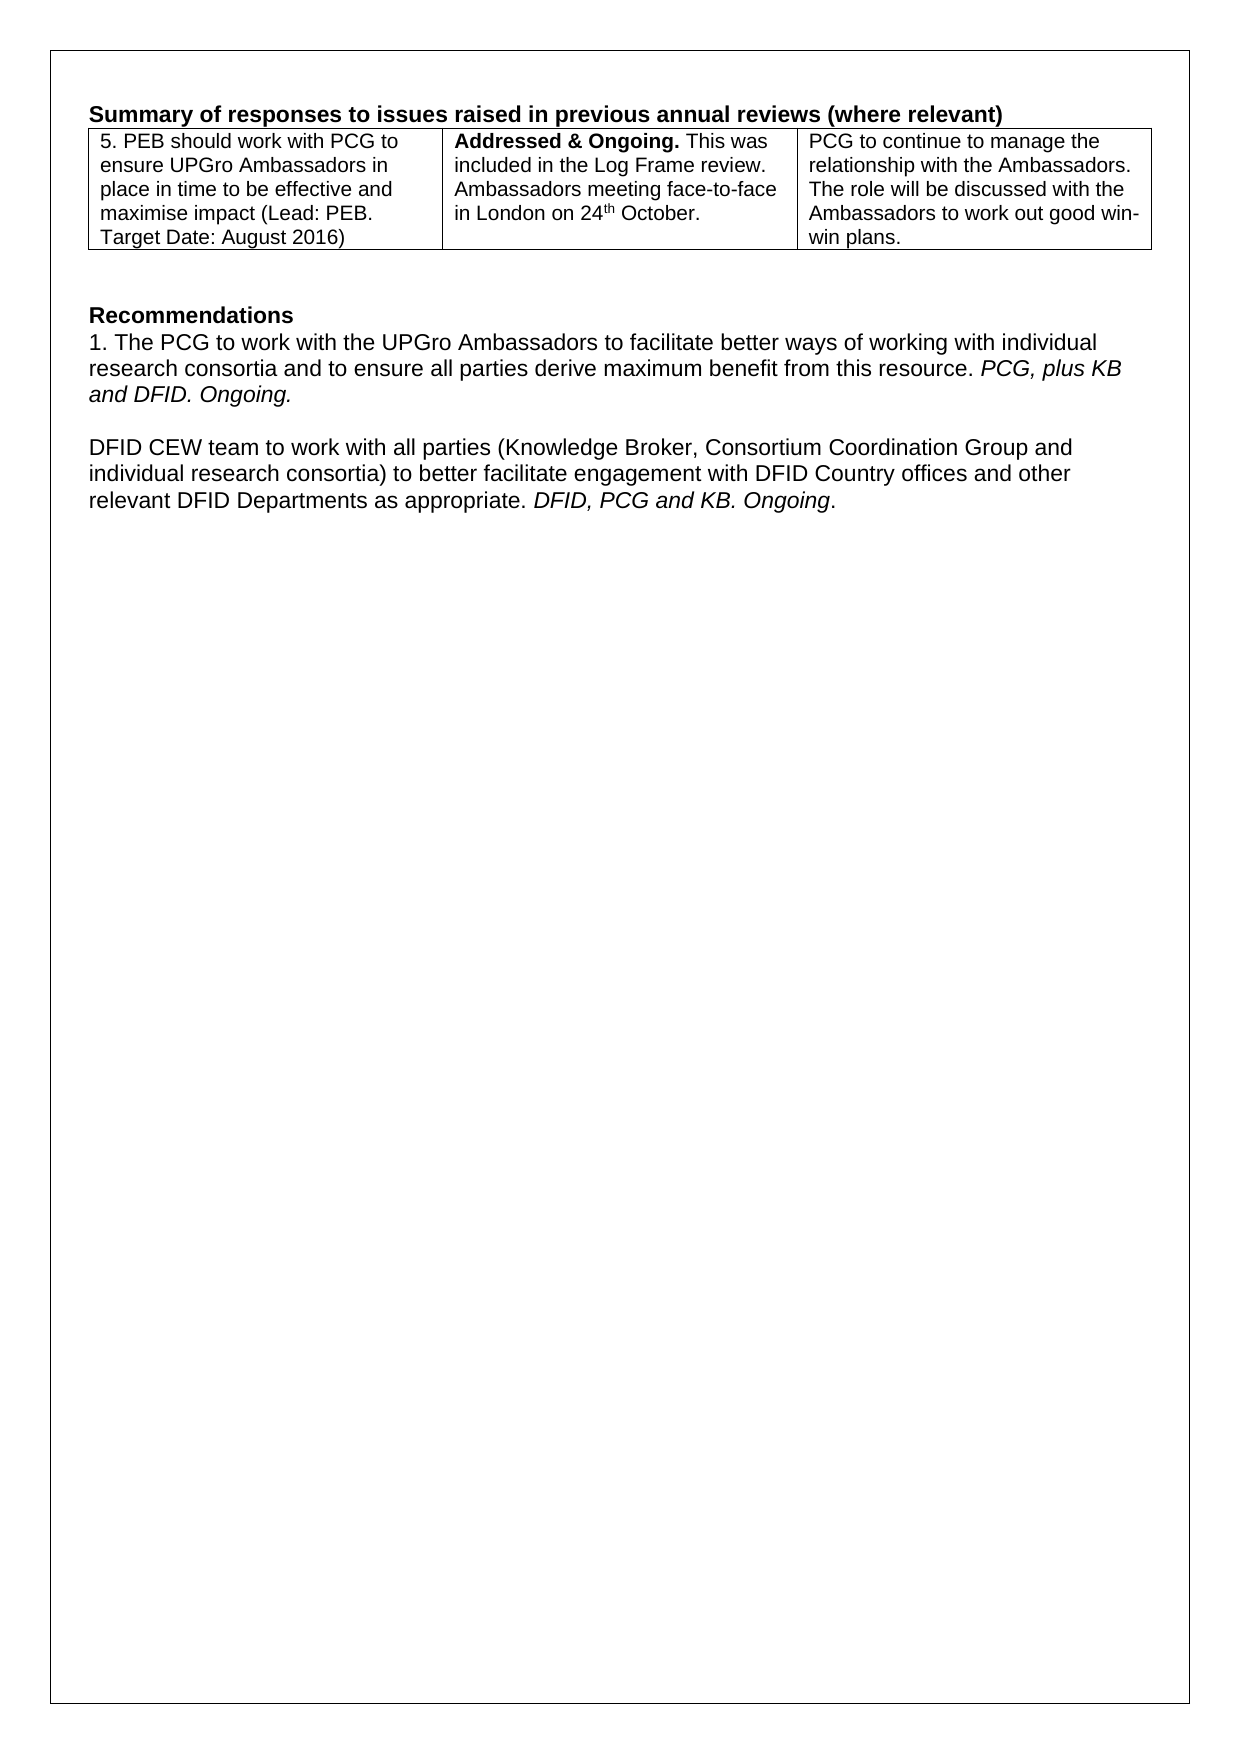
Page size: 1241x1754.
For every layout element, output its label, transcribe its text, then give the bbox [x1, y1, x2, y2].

text 1. The PCG to work with the UPGro Ambassadors to facilitate better ways of working with individual research consortia and to ensure all parties derive maximum benefit from this resource. PCG, plus KB and DFID. Ongoing. [89, 328, 1152, 408]
text Recommendations [89, 302, 1152, 328]
table_header PCG to continue to manage the relationship with the Ambassadors. The role will be discussed with the Ambassadors to work out good win-win plans. [798, 129, 1151, 248]
text DFID CEW team to work with all parties (Knowledge Broker, Consortium Coordination Group and individual research consortia) to better facilitate engagement with DFID Country offices and other relevant DFID Departments as appropriate. DFID, PCG and KB. Ongoing. [89, 434, 1152, 513]
table_header Addressed & Ongoing. This was included in the Log Frame review. Ambassadors meeting face-to-face in London on 24th October. [443, 129, 797, 248]
text Summary of responses to issues raised in previous annual reviews (where relevant) [89, 101, 1152, 128]
table_header 5. PEB should work with PCG to ensure UPGro Ambassadors in place in time to be effective and maximise impact (Lead: PEB. Target Date: August 2016) [89, 129, 442, 248]
